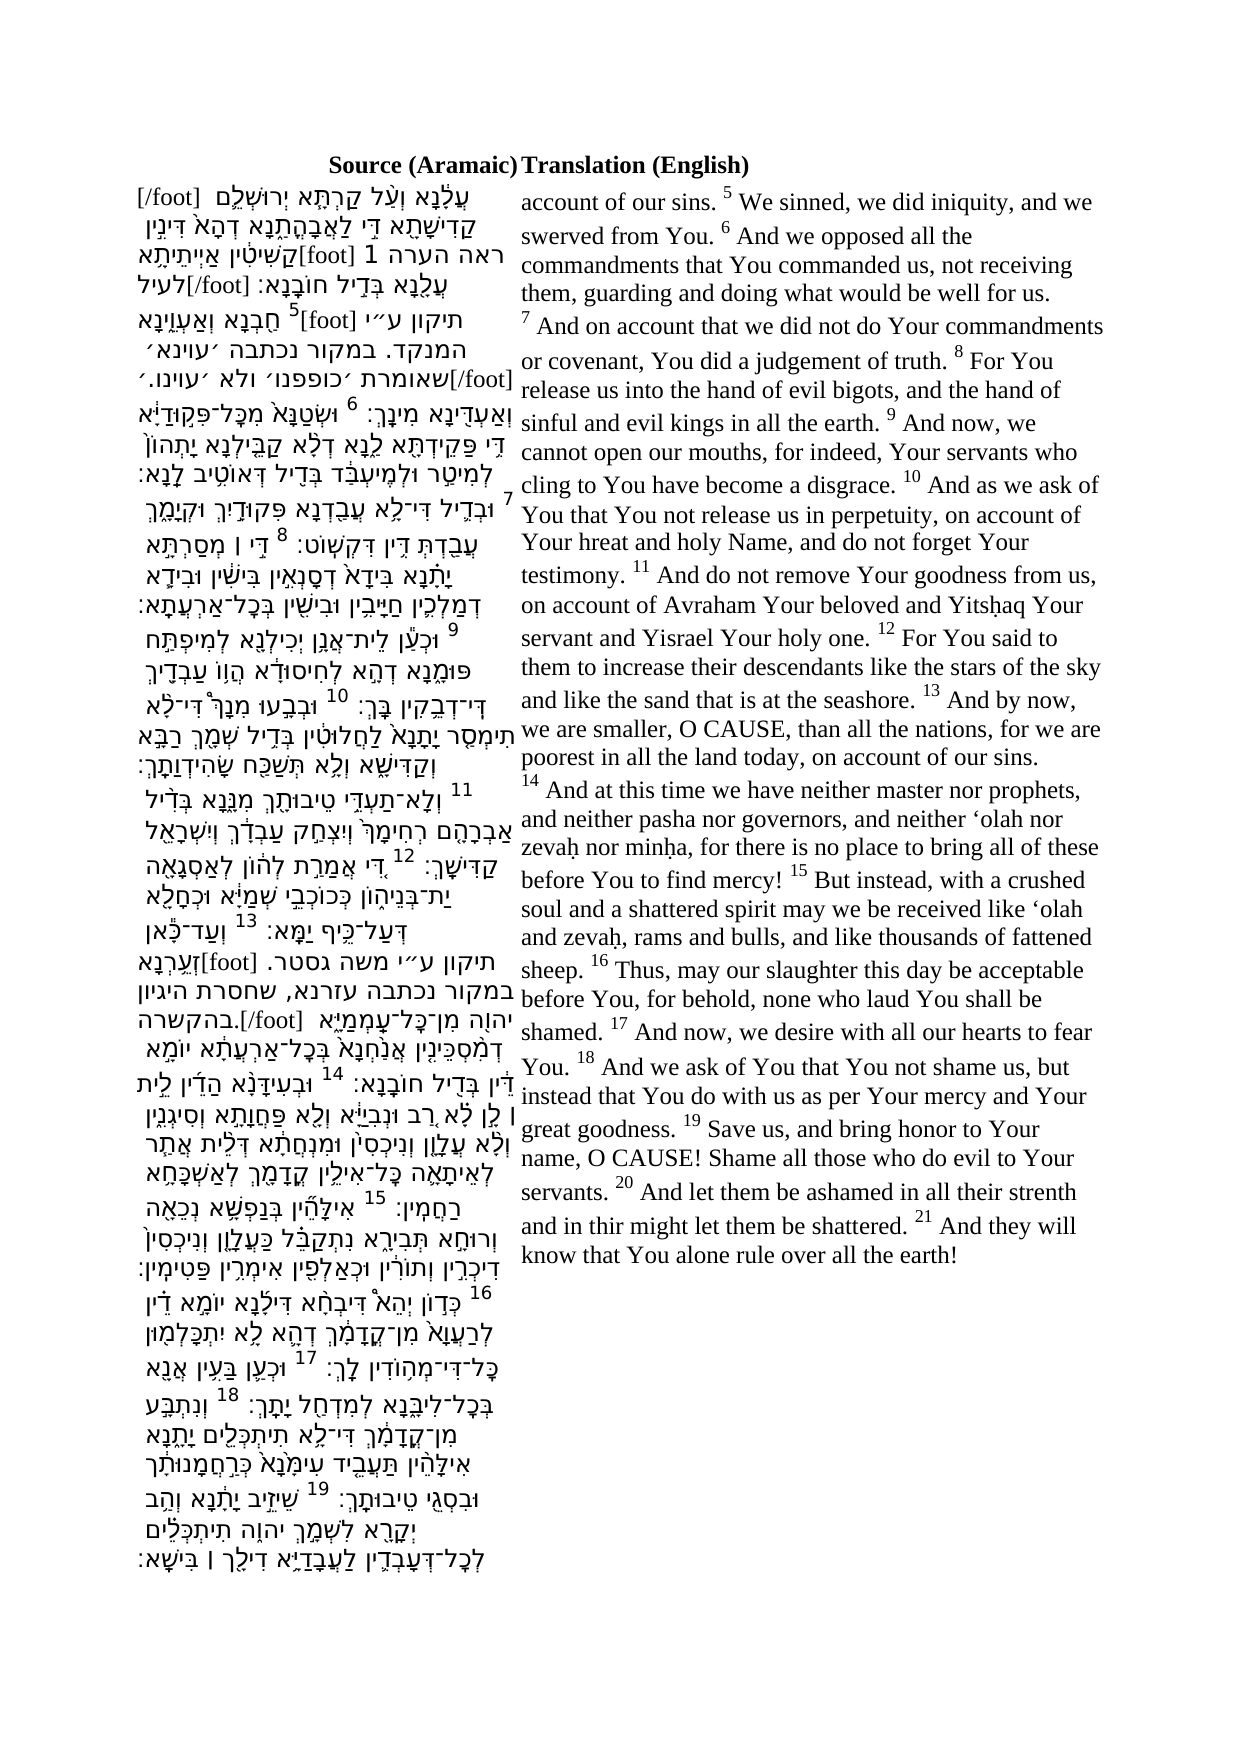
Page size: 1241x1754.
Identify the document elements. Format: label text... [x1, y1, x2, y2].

table_cell 2 בְּרִ֥יךְ ה֖וּא אֱלָהָ֣א דַאֲבָהֳתַ֑נָא וִיהֵ֧א שְׁמֵ֛יהּ מְשַׁבַּ֥ח וּמְהַדַּ֖ר לְעַלְמֵֽי׃ 3 דְהָא֙ קְשׁ֣וֹט אַ֔תְּ בְּכׇל־מַ֖ה דִּעֲבַ֣דְתָּ לַ֑נָא דְכׇל־ע֨וֹבָדָ֤ךְ קַשִּׁיטִין֙ וְאׇרְחָתָ֣ךְ יַצִּיבִ֔ין וְכׇל־דִינָ֖ךְ מְהֵימְנִֽין׃ 4 אֲרֵי֩ דִּ֨ין דִּקְשׁ֜וֹט עֲבַדְתָּ֗א עַ֚ל כׇּל־דִֽי־אַיְיתֵיתָ֣א[foot]תיקון ע״י משה גסטר. במקור נכתבה ׳אייתיתת׳ שלא צורה נכונה.[/foot] עֲלָ֔נָא וְעַ֨ל קַרְתָּ֧א יְרוּשְׁלֵ֛ם קַדִישָׁתָ֖א דִּ֣י לַאֲבָהֳתַ֑נָא דְהָא֙ דִּינִ֣ין קַשִּׁיטִ֔ין אַיְיתֵיתָ֥א[foot]ראה הערה 1 לעיל[/foot] עֲלָ֖נָא בְּדִ֣יל חוֹבָֽנָא׃ 5 חַ֖בְנָא וְאַעְוֵ֑ינָא[foot]תיקון ע״י המנקד. במקור נכתבה ׳עוינא׳ שאומרת ׳כופפנו׳ ולא ׳עוינו.׳[/foot] וְאַעְדִּ֖ינָא מִינָֽךְ׃ 6 וּשְׂטַנָּא֙ מִכׇּל־פִּק֣וּדַיָּ֔א דִּ֥י פַּקֵידְתָּ֖א לַ֑נָא דְלָ֨א קַבֵּ֤ילְנָא יָתְהוֹן֙ לְמִיטַ֣ר וּלְמֶיעְבַּ֔ד בְּדִ֖יל דְּאוֹטִ֥יב לַֽנָא׃ 7 וּבְדִ֛יל דִּי־לָ֥א עֲבַ֖דְנָא פִּקוּדָ֣יִךְ וּקְיָמָ֑ךְ עֲבַ֖דְתְּ דִּ֥ין דִּקְשֽׁוֹט׃ 8 דִּ֣י ׀ מְסַרְתָּ֣א יָתָ֗נָא בִּידָא֙ דְסָנְאִ֣ין בִּישִׁ֔ין וּבִידָ֧א דְמַלְכִ֛ין חַיָּיבִ֥ין וּבִישִׁ֖ין בְּכׇל־אַרְעֲתָֽא׃ 9 וּכְעַ֕ן לֵית־אֲנָ֥ן יְכִילְנָ֖א לְמִיפְתַּ֣ח פּוּמָ֑נָא דְהָ֣א לְחִיסוּדָ֔א הֲו֥וֹ עַבְדָ֖יךְ דִּֽי־דְבֵ֥קִין בָּֽךְ׃ 10 וּבְבָ֣עוּ מִנָךְ֩ דִּי־לָ֨א תִימְסַ֤ר יָתָנָא֙ לַחֲלוּטִ֔ין בְּדִ֥יל שְׁמָ֖ךְ רַבָּ֣א וְקַדִּישָׁ֑א וְלָ֥א תְּשַׁכַּ֖ח שָׂהִידְוַתָֽךְ׃ 11 וְלָא־תַעְדֵּ֥י טֵיבוּתָ֖ךְ מִנָּ֑נָא בְּדִ֨יל אַבְרָהָ֤ם רְחִימָךְ֙ וְיִצְחַ֣ק עַבְדָ֔ךְ וְיִשְׁרָאֵ֖ל קַדִּישָֽׁךְ׃ 12 דִּ֚י אֲמַרַ֣ת לְה֔וֹן לְאַסְגָאָ֖ה יַת־בְּנֵיה֑וֹן כְּכוֹכְבֵ֣י שְׁמַיָּ֔א וּכְחָלָ֖א דְּעַל־כֵּ֥יף יַמָּֽא׃ 13 וְעַד־כָּ֕אן זְעֵ֥רְנָא[foot]תיקון ע״י משה גסטר. במקור נכתבה עזרנא, שחסרת היגיון בהקשרה.[/foot] יהו֖ה מִן־כׇּל־עַֽמְמַיָּ֑א דְמִ֨סְכֵּינִ֤ין אֲנַ֙חְנָא֙ בְּכׇל־אַרְעֲתָ֔א יוֹמָ֣א דֵּ֔ין בְּדִ֖יל חוֹבָֽנָא׃ 14 וּבְעִידָּנָ֨א הַדֵ֜ין לֵ֣ית ׀ לָ֣ן לָ֗א רַ֚ב וּנְבִיַיָּ֔א וְלָ֖א פַּחֲוָתָ֣א וְסִיגְנִ֑ין וְלָ֨א עֲלָוָ֤ן וְנִיכְסִי֙ן וּמִנְחֲתָ֔א דְּלֵ֨ית אֲתַ֧ר לְאֵיתָאָ֛ה כׇּל־אִילֵ֥ין קֳדָמָ֖ךְ לְאַשְׁכָּחָ֥א רַחֲמִֽין׃ 15 אִילָּהֵ֞ין בְּנַפְשָׁ֥א נְכֵאָ֖ה וְרוּחָ֣א תְּבִירָ֑א נִתְקַבֵּ֗ל כַּעֲלָוָ֤ן וְנִיכְסִין֙ דִיכְרִ֣ין וְתוֹרִ֔ין וּכְאַלְפִ֖ין אִימְרִ֥ין פַּטִימִֽין׃ 16 כְּד֣וֹן יְהֵא֩ דִּיבְחָ֨א דִּילָ֜נָא יוֹמָ֣א דֵ֗ין לְרַעֲוָא֙ מִן־קֳדָמָ֔ךְ דְהָ֛א לָ֥א יִתְכָּלְמ֖וּן כׇּל־דִּי־מְה֥וֹדִין לָֽךְ׃ 17 וּכְעַ֛ן בַּעִ֥ין אֲנָ֖א בְּכׇל־לִיבָּ֑נָא לְמִדְחַ֖ל יָתָֽךְ׃ 18 וְנִתְבָּ֣ע מִן־קֳדָמָ֔ךְ דִּי־לָ֥א תִיתְכְּלֵ֖ים יָתָ֑נָא אִילָּהֵ֨ין תַּעֲבֵ֤יד עִימָּ֙נָא֙ כְּרַ֣חֲמָנוּתָ֔ך וּבִסְגֵ֖י טֵיבוּתָֽךְ׃ 19 שֵׁיזֵ֣יב יָתָ֔נָא וְהַ֥ב יְקָרָ֖א לִשְׁמָ֣ךְ יהו֑ה תִיתְכְּלֵ֗ים לְכׇל־דְּעָבְדִ֛ין לַעֲבָדַיָּ֥א דִילָ֖ך ׀ בִּישָֽׁא׃ 20 וִיה֥וֹן מִתְכַּלְמִ֖ין מִכׇּל־גְב֣וּרַתֵ֑הוֹן וּמִתּוּקְפְה֖וֹן יְה֥וֹן תְּבִירִֽין׃ 21 וְיָדְעִ֗ין אֲרֵ֥י אַתְּ֙ בִּ֣לְחוֹדָ֔ךְ שַׁלִ֖יט בְּכׇל־אַרְעֲתָֽא׃ [135, 181, 519, 1575]
table_header Source (Aramaic) [135, 150, 519, 181]
table_header Translation (English) [519, 150, 1105, 181]
table_cell account of our sins. 5 We sinned, we did iniquity, and we swerved from You. 6 And we opposed all the commandments that You commanded us, not receiving them, guarding and doing what would be well for us. 7 And on account that we did not do Your commandments or covenant, You did a judgement of truth. 8 For You release us into the hand of evil bigots, and the hand of sinful and evil kings in all the earth. 9 And now, we cannot open our mouths, for indeed, Your servants who cling to You have become a disgrace. 10 And as we ask of You that You not release us in perpetuity, on account of Your hreat and holy Name, and do not forget Your testimony. 11 And do not remove Your goodness from us, on account of Avraham Your beloved and Yitsḥaq Your servant and Yisrael Your holy one. 12 For You said to them to increase their descendants like the stars of the sky and like the sand that is at the seashore. 13 And by now, we are smaller, O CAUSE, than all the nations, for we are poorest in all the land today, on account of our sins. 14 And at this time we have neither master nor prophets, and neither pasha nor governors, and neither ‘olah nor zevaḥ nor minḥa, for there is no place to bring all of these before You to find mercy! 15 But instead, with a crushed soul and a shattered spirit may we be received like ‘olah and zevaḥ, rams and bulls, and like thousands of fattened sheep. 16 Thus, may our slaughter this day be acceptable before You, for behold, none who laud You shall be shamed. 17 And now, we desire with all our hearts to fear You. 18 And we ask of You that You not shame us, but instead that You do with us as per Your mercy and Your great goodness. 19 Save us, and bring honor to Your name, O CAUSE! Shame all those who do evil to Your servants. 20 And let them be ashamed in all their strenth and in thir might let them be shattered. 21 And they will know that You alone rule over all the earth! [519, 181, 1105, 1575]
